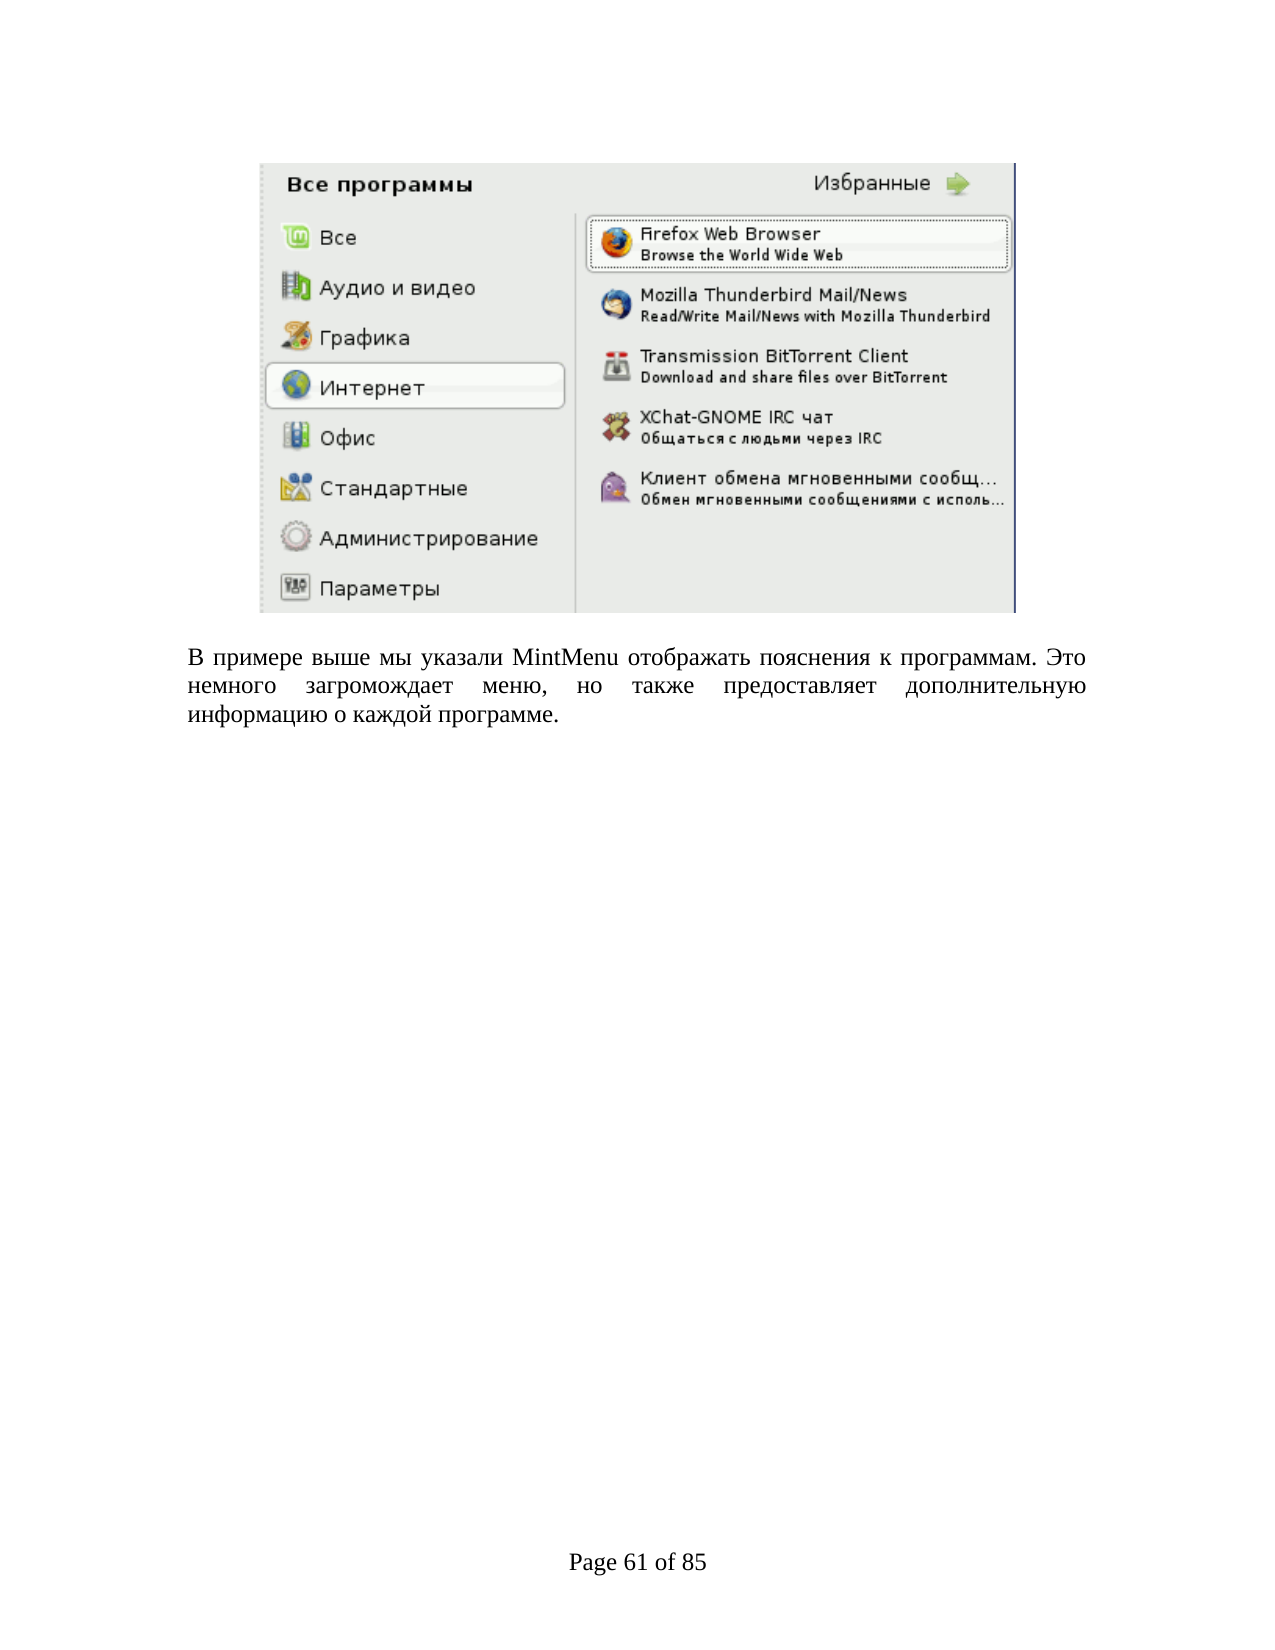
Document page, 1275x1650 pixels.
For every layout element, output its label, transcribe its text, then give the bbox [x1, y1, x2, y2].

picture [259, 163, 1016, 613]
text В примере выше мы указали MintMenu отображать пояснения к программам. Это немного загромождает меню, но также предоставляет дополнительную информацию о каждой программе. [187, 642, 1087, 728]
